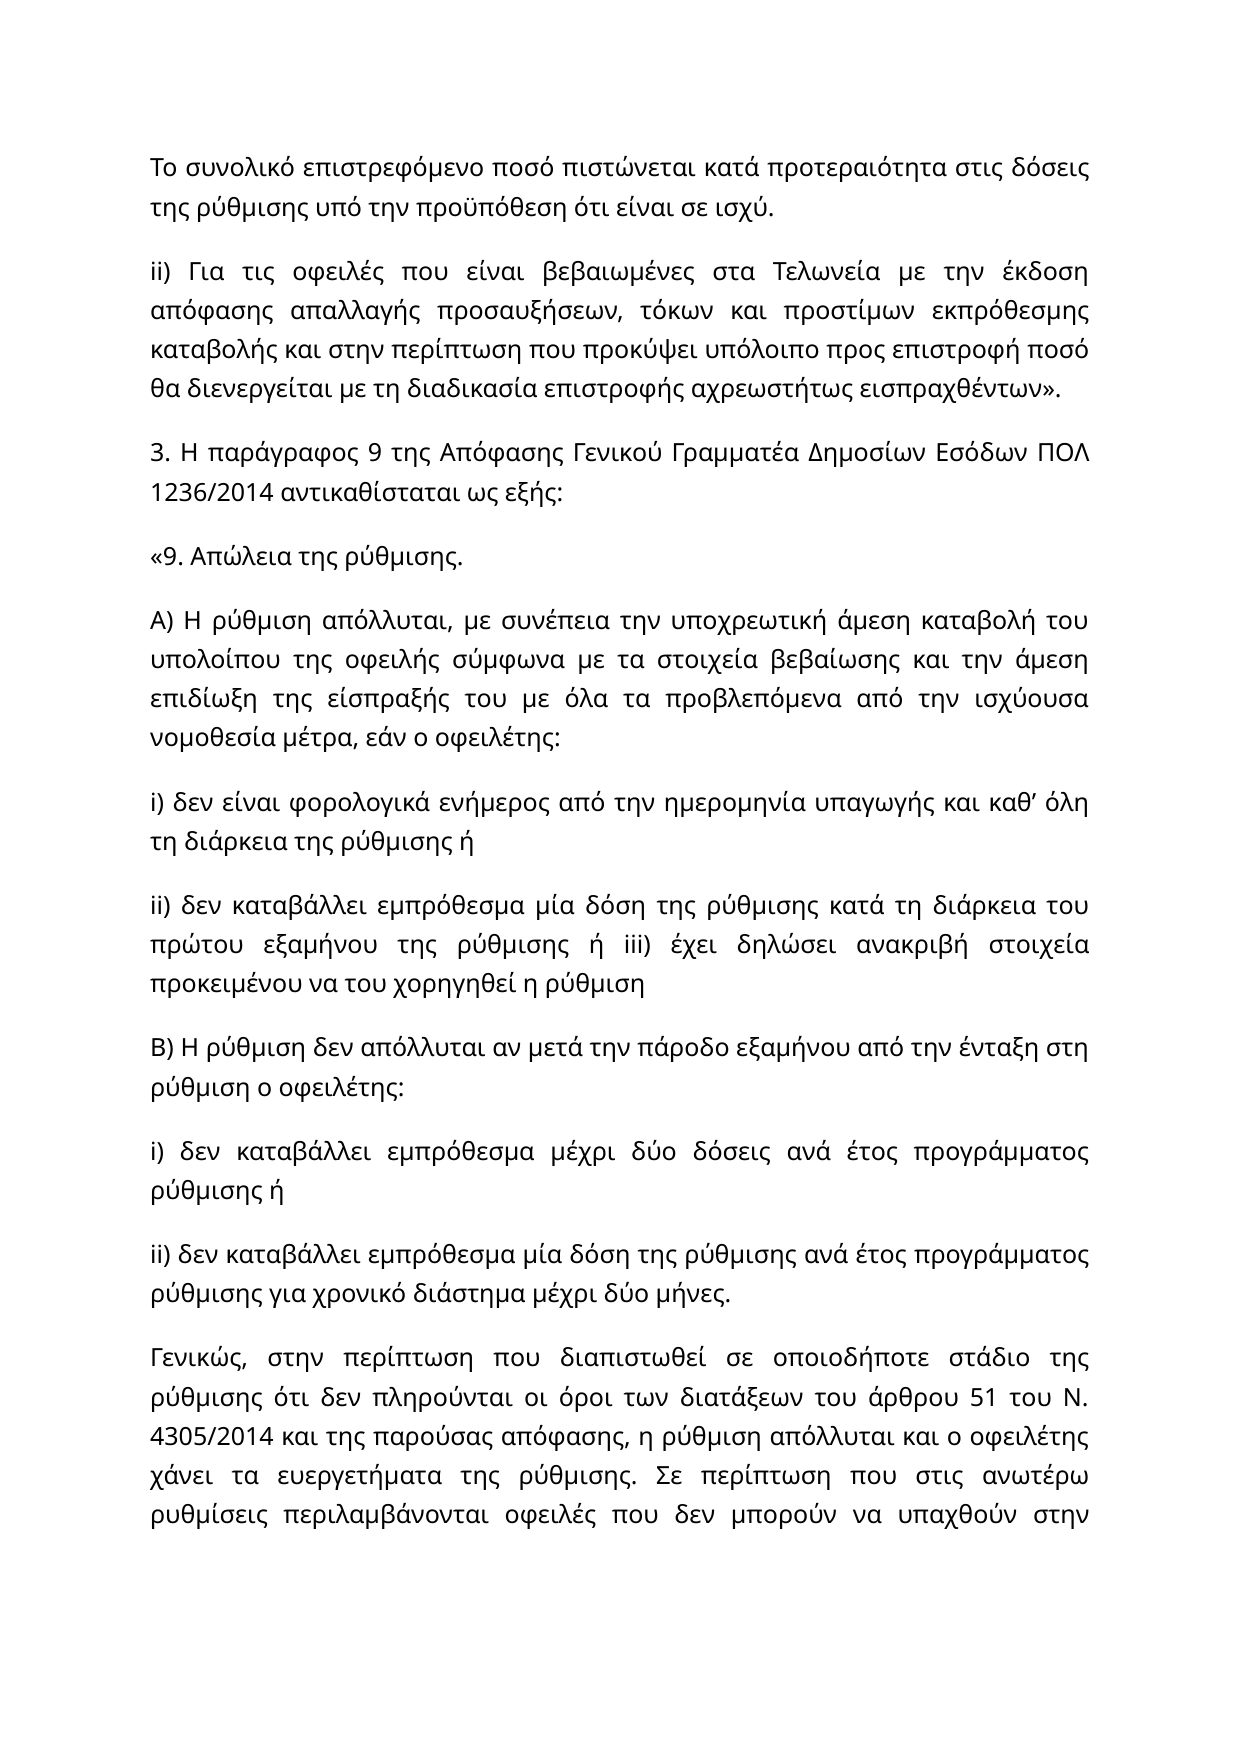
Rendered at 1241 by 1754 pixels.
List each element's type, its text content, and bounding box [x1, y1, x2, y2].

text Το συνολικό επιστρεφόμενο ποσό πιστώνεται κατά προτεραιότητα στις δόσεις της ρύθμισης υπό την προϋπόθεση ότι είναι σε ισχύ. [150, 150, 1090, 223]
text «9. Απώλεια της ρύθμισης. [150, 538, 1090, 572]
text ii) δεν καταβάλλει εμπρόθεσμα μία δόση της ρύθμισης ανά έτος προγράμματος ρύθμισης για χρονικό διάστημα μέχρι δύο μήνες. [150, 1237, 1090, 1310]
text B) Η ρύθμιση δεν απόλλυται αν μετά την πάροδο εξαμήνου από την ένταξη στη ρύθμιση ο οφειλέτης: [150, 1030, 1090, 1103]
text 3. Η παράγραφος 9 της Απόφασης Γενικού Γραμματέα Δημοσίων Εσόδων ΠΟΛ 1236/2014 αντικαθίσταται ως εξής: [150, 435, 1090, 508]
text ii) δεν καταβάλλει εμπρόθεσμα μία δόση της ρύθμισης κατά τη διάρκεια του πρώτου εξαμήνου της ρύθμισης ή iii) έχει δηλώσει ανακριβή στοιχεία προκειμένου να του χορηγηθεί η ρύθμιση [150, 887, 1090, 1000]
text Γενικώς, στην περίπτωση που διαπιστωθεί σε οποιοδήποτε στάδιο της ρύθμισης ότι δεν πληρούνται οι όροι των διατάξεων του άρθρου 51 του Ν. 4305/2014 και της παρούσας απόφασης, η ρύθμιση απόλλυται και ο οφειλέτης χάνει τα ευεργετήματα της ρύθμισης. Σε περίπτωση που στις ανωτέρω ρυθμίσεις περιλαμβάνονται οφειλές που δεν μπορούν να υπαχθούν στην [150, 1340, 1090, 1531]
text Α) Η ρύθμιση απόλλυται, με συνέπεια την υποχρεωτική άμεση καταβολή του υπολοίπου της οφειλής σύμφωνα με τα στοιχεία βεβαίωσης και την άμεση επιδίωξη της είσπραξής του με όλα τα προβλεπόμενα από την ισχύουσα νομοθεσία μέτρα, εάν ο οφειλέτης: [150, 602, 1090, 754]
text i) δεν καταβάλλει εμπρόθεσμα μέχρι δύο δόσεις ανά έτος προγράμματος ρύθμισης ή [150, 1133, 1090, 1207]
text ii) Για τις οφειλές που είναι βεβαιωμένες στα Τελωνεία με την έκδοση απόφασης απαλλαγής προσαυξήσεων, τόκων και προστίμων εκπρόθεσμης καταβολής και στην περίπτωση που προκύψει υπόλοιπο προς επιστροφή ποσό θα διενεργείται με τη διαδικασία επιστροφής αχρεωστήτως εισπραχθέντων». [150, 253, 1090, 405]
text i) δεν είναι φορολογικά ενήμερος από την ημερομηνία υπαγωγής και καθ’ όλη τη διάρκεια της ρύθμισης ή [150, 784, 1090, 857]
